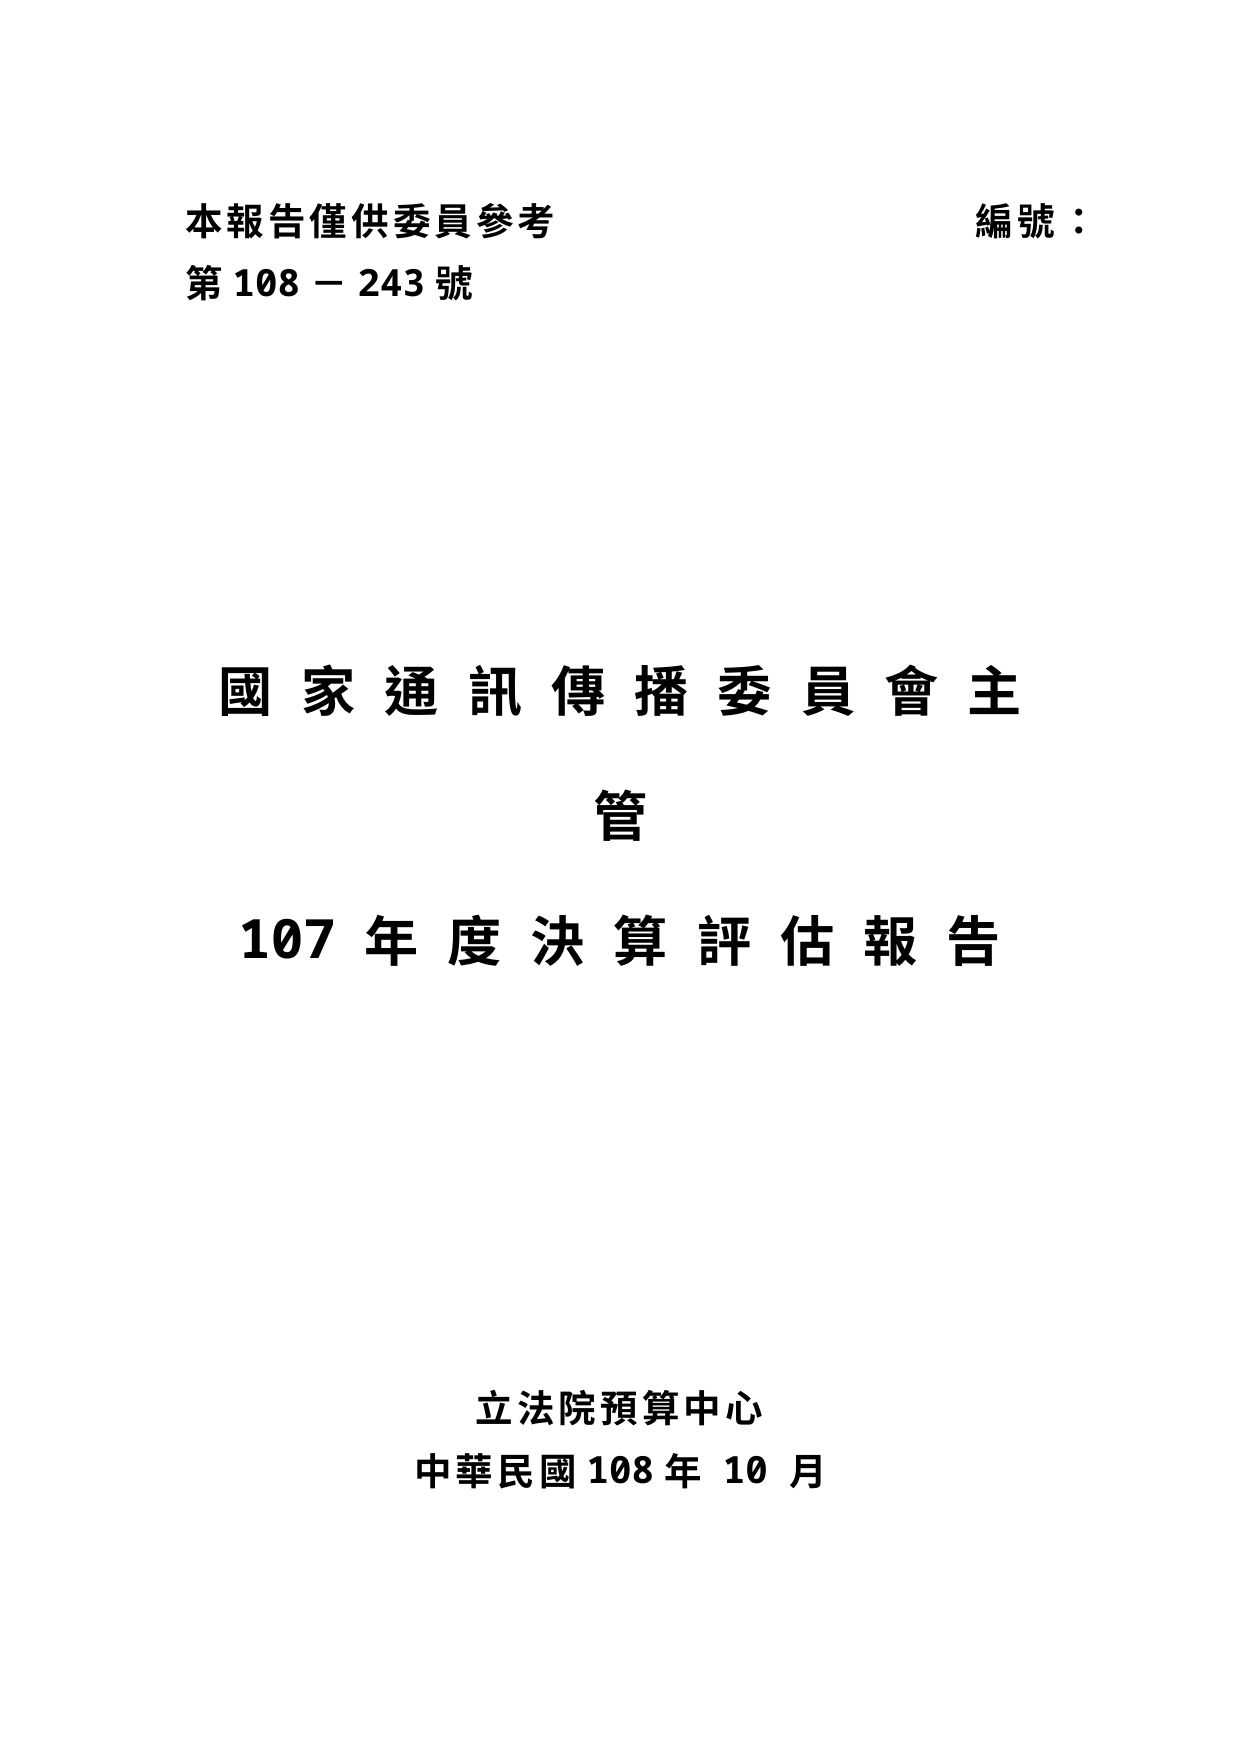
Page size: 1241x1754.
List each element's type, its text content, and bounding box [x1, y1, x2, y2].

text 本報告僅供委員參考 編號：第108－243號 [183, 177, 1058, 302]
text 中華民國108年10月 [183, 1427, 1058, 1490]
text 國家通訊傳播委員會主管 [183, 615, 1058, 865]
text 107年度決算評估報告 [183, 865, 1058, 990]
text 立法院預算中心 [183, 1365, 1058, 1427]
